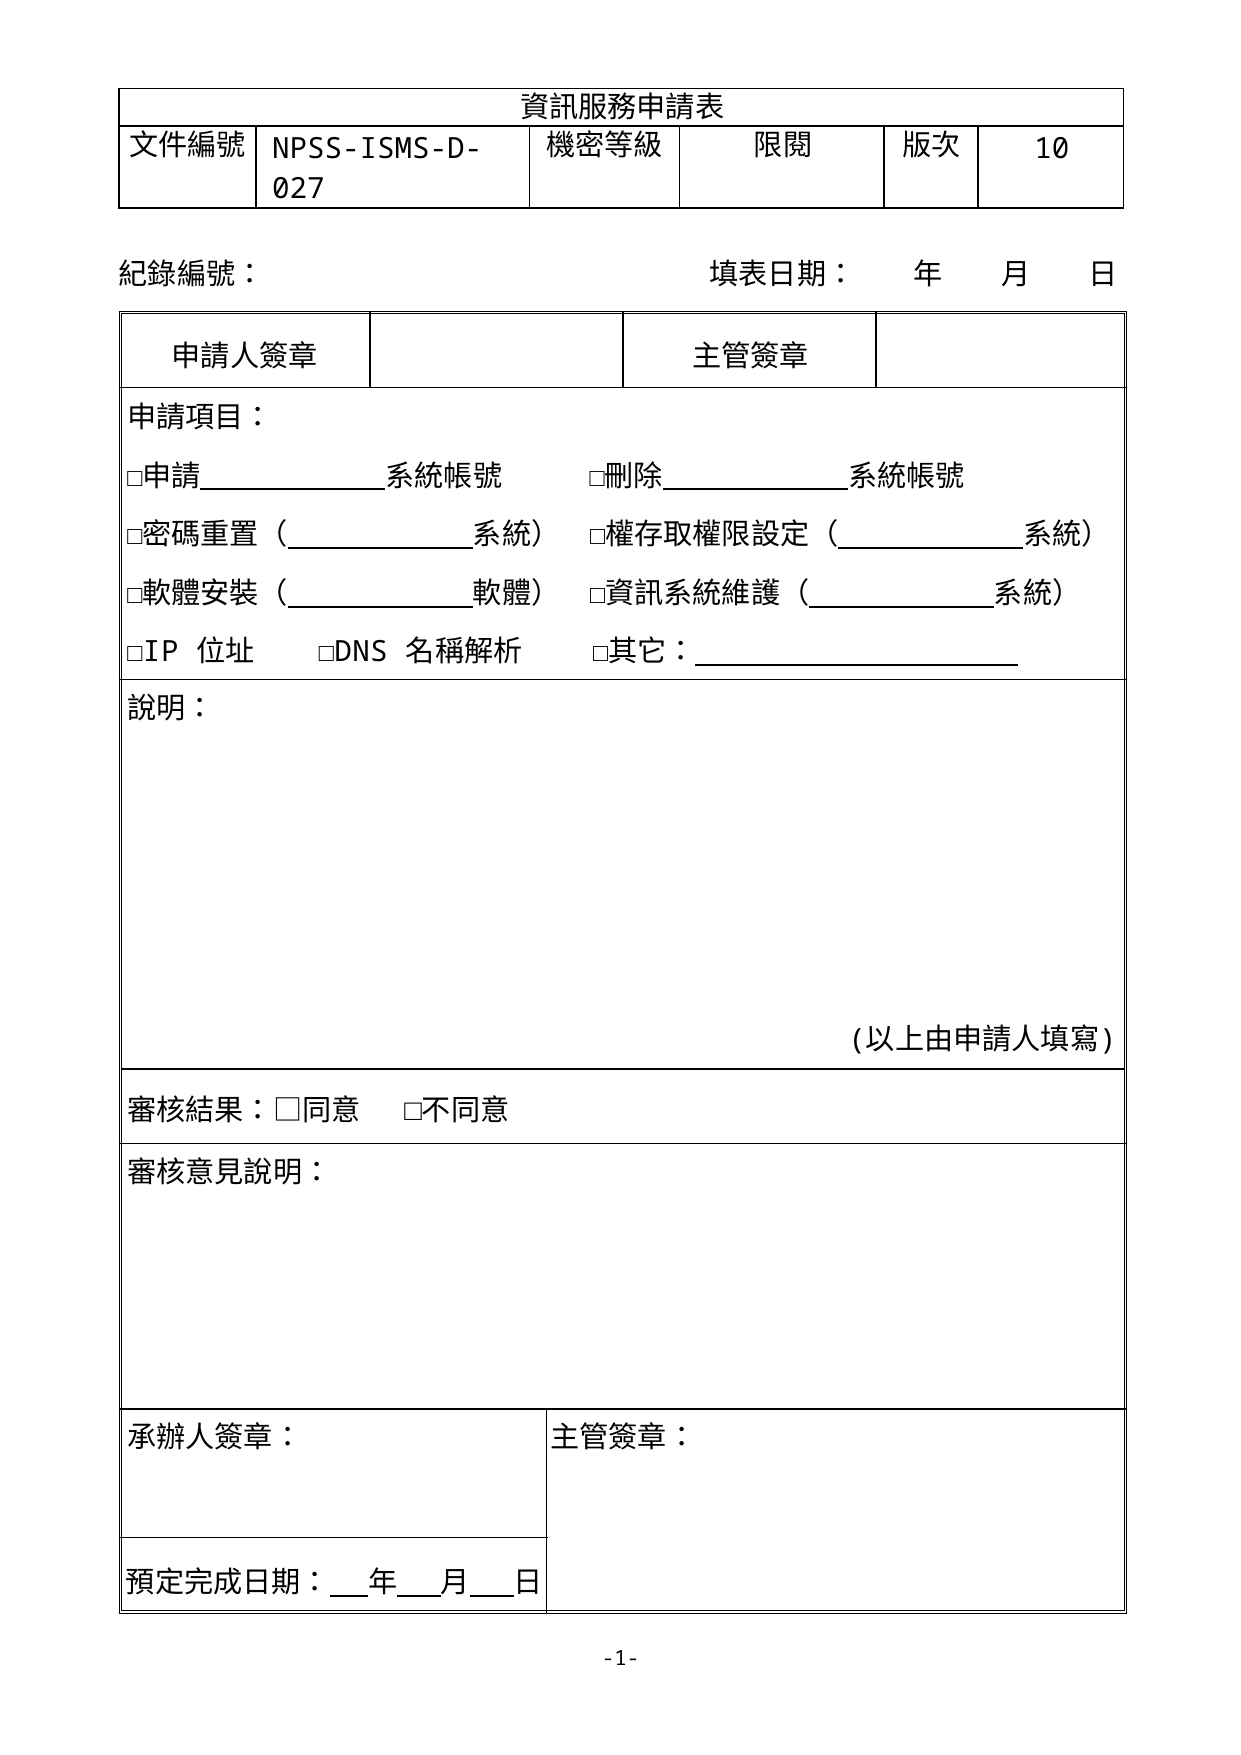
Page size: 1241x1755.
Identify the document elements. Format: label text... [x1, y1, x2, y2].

table_cell 承辦人簽章： [122, 1410, 546, 1537]
table_cell 說明： (以上由申請人填寫) [122, 680, 1124, 1067]
table_header [877, 314, 1124, 387]
table_cell 10 [979, 127, 1123, 207]
table_cell 預定完成日期： 年 月 日 [122, 1538, 546, 1610]
table_cell 申請項目： □申請 系統帳號 □刪除 系統帳號 □密碼重置（ 系統） □權存取權限設定（ 系統） □軟體安裝（ 軟體） □資訊系統維護（ 系統） □IP 位址 □DNS 名稱解析 □其它： [122, 388, 1124, 678]
table_cell 審核結果：□同意 □不同意 [122, 1070, 1124, 1142]
table_header 主管簽章 [624, 314, 875, 387]
table_cell 主管簽章： [547, 1410, 1124, 1610]
table_header [371, 314, 622, 387]
table_cell 文件編號 [120, 127, 255, 207]
table_cell 審核意見說明： [122, 1144, 1124, 1408]
table_cell 版次 [885, 127, 977, 207]
text 紀錄編號： 填表日期： 年 月 日 [104, 250, 1132, 293]
table_cell 機密等級 [530, 127, 679, 207]
text -1- [104, 1643, 1136, 1672]
table_header 申請人簽章 [122, 314, 369, 387]
table_cell 限閱 [680, 127, 883, 207]
table_cell NPSS-ISMS-D-027 [257, 127, 529, 207]
table_header 資訊服務申請表 [120, 89, 1123, 125]
